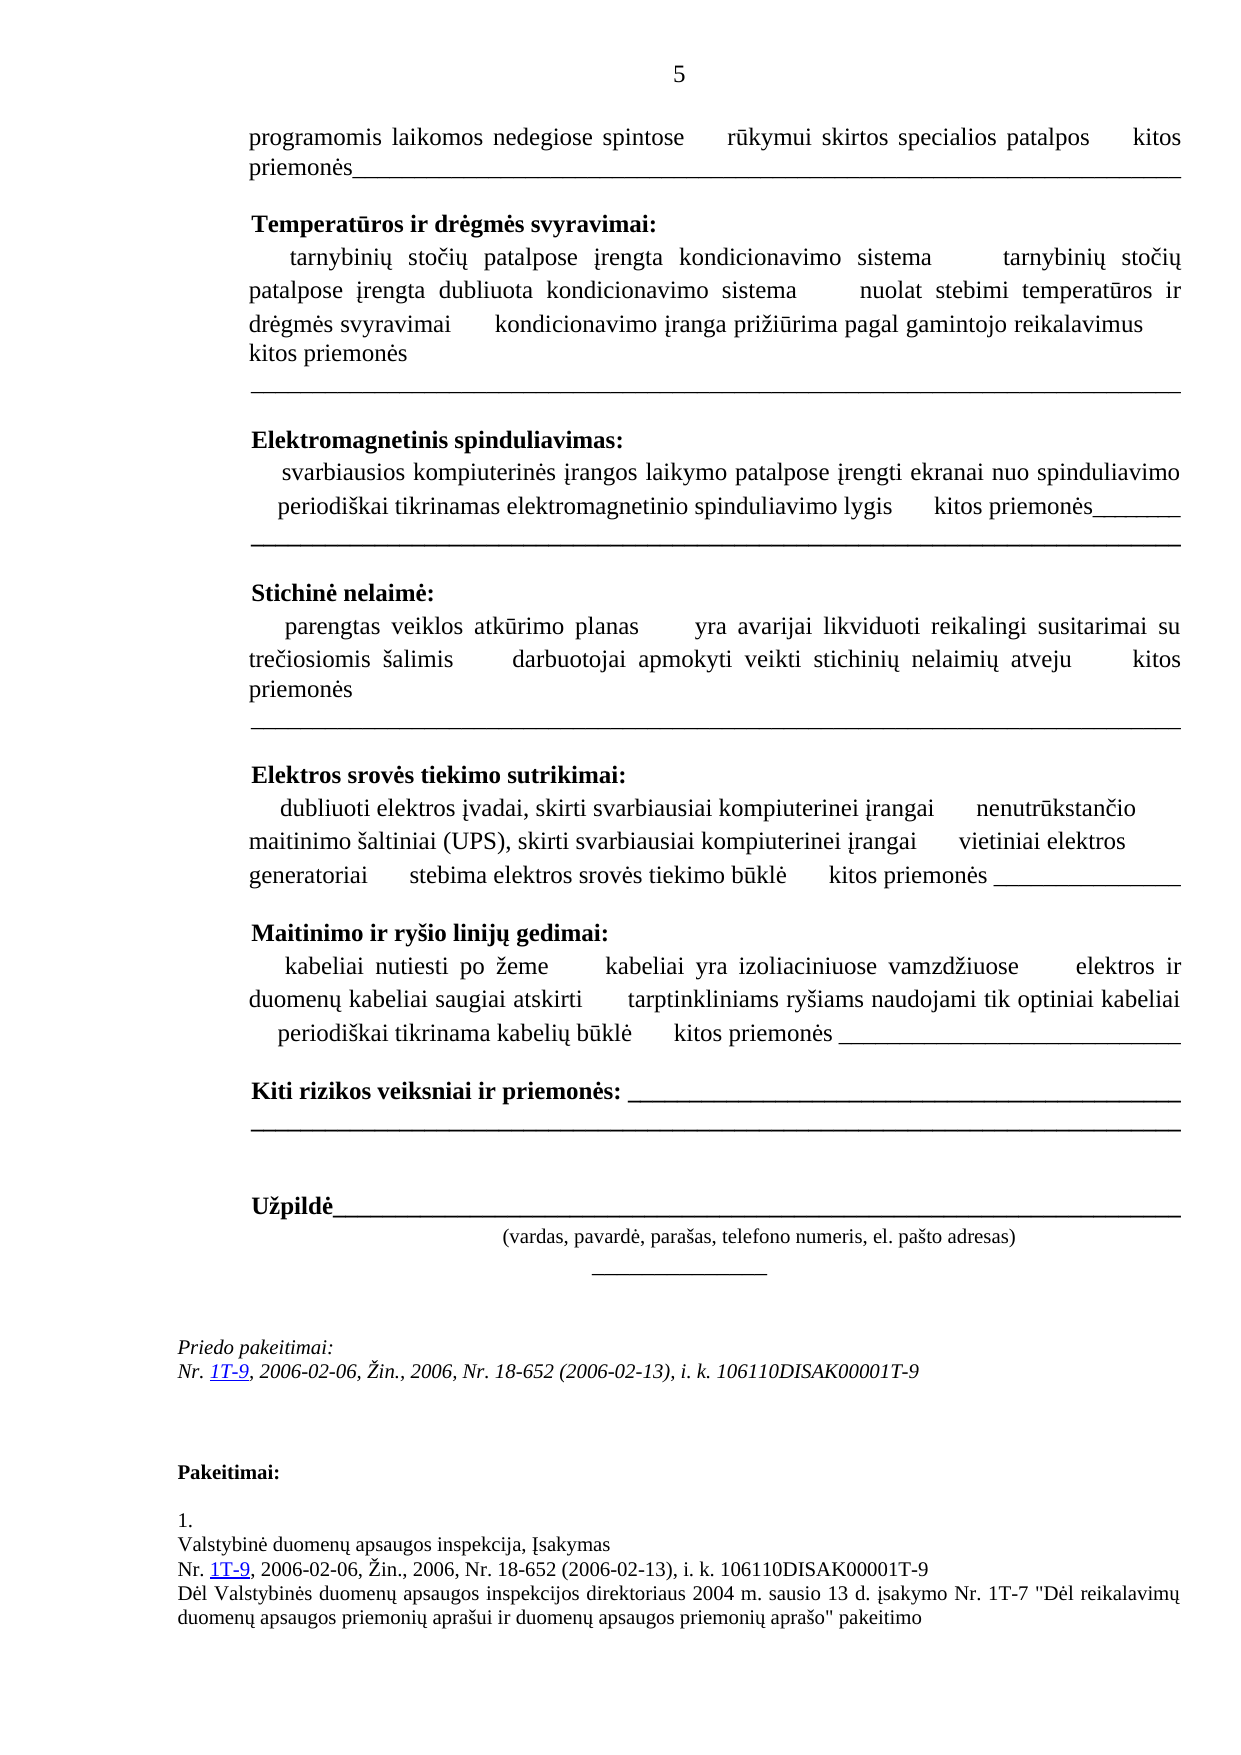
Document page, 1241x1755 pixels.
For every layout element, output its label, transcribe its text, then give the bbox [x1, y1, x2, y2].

text Temperatūros ir drėgmės svyravimai: [177, 209, 1181, 238]
text Stichinė nelaimė: [177, 578, 1181, 607]
text  svarbiausios kompiuterinės įrangos laikymo patalpose įrengti ekranai nuo spinduliavimo  periodiškai tikrinamas elektromagnetinio spinduliavimo lygis  kitos priemonės [248, 453, 1181, 521]
text  dubliuoti elektros įvadai, skirti svarbiausiai kompiuterinei įrangai  nenutrūkstančio maitinimo šaltiniai (UPS), skirti svarbiausiai kompiuterinei įrangai  vietiniai elektros generatoriai  stebima elektros srovės tiekimo būklė  kitos priemonės [248, 789, 1181, 889]
text Maitinimo ir ryšio linijų gedimai: [177, 918, 1181, 947]
text Nr. 1T-9, 2006-02-06, Žin., 2006, Nr. 18-652 (2006-02-13), i. k. 106110DISAK00001T-9 [177, 1556, 1181, 1581]
text  tarnybinių stočių patalpose įrengta kondicionavimo sistema  tarnybinių stočių patalpose įrengta dubliuota kondicionavimo sistema  nuolat stebimi temperatūros ir drėgmės svyravimai  kondicionavimo įranga prižiūrima pagal gamintojo reikalavimus  kitos priemonės [248, 238, 1181, 367]
text  patalpose įrengti ugnies gesintuvai  pastato patalpose įrengti dūmų ir karščio davikliai  įrengtos ugnies plitimą stabdančios pertvaros  atsarginės laikmenos su duomenimis ir programomis laikomos nedegiose spintose  rūkymui skirtos specialios patalpos  kitos priemonės [248, 118, 1181, 180]
text ______________ [177, 1249, 1181, 1278]
text (vardas, pavardė, parašas, telefono numeris, el. pašto adresas) [177, 1220, 1181, 1249]
text Pakeitimai: [177, 1460, 1181, 1484]
text  parengtas veiklos atkūrimo planas  yra avarijai likviduoti reikalingi susitarimai su trečiosiomis šalimis  darbuotojai apmokyti veikti stichinių nelaimių atveju  kitos priemonės [248, 607, 1181, 703]
text Elektromagnetinis spinduliavimas: [177, 425, 1181, 453]
text Elektros srovės tiekimo sutrikimai: [177, 760, 1181, 789]
text Užpildė [177, 1191, 1181, 1220]
text Kiti rizikos veiksniai ir priemonės: [177, 1076, 1181, 1105]
text  kabeliai nutiesti po žeme  kabeliai yra izoliaciniuose vamzdžiuose  elektros ir duomenų kabeliai saugiai atskirti  tarptinkliniams ryšiams naudojami tik optiniai kabeliai  periodiškai tikrinama kabelių būklė  kitos priemonės [248, 947, 1181, 1048]
text Priedo pakeitimai: [177, 1335, 1181, 1359]
text Valstybinė duomenų apsaugos inspekcija, Įsakymas [177, 1532, 1181, 1556]
text 1. [177, 1508, 1181, 1532]
text Nr. 1T-9, 2006-02-06, Žin., 2006, Nr. 18-652 (2006-02-13), i. k. 106110DISAK00001T-9 [177, 1359, 1181, 1383]
text Dėl Valstybinės duomenų apsaugos inspekcijos direktoriaus 2004 m. sausio 13 d. įsakymo Nr. 1T-7 "Dėl reikalavimų duomenų apsaugos priemonių aprašui ir duomenų apsaugos priemonių aprašo" pakeitimo [177, 1581, 1181, 1629]
